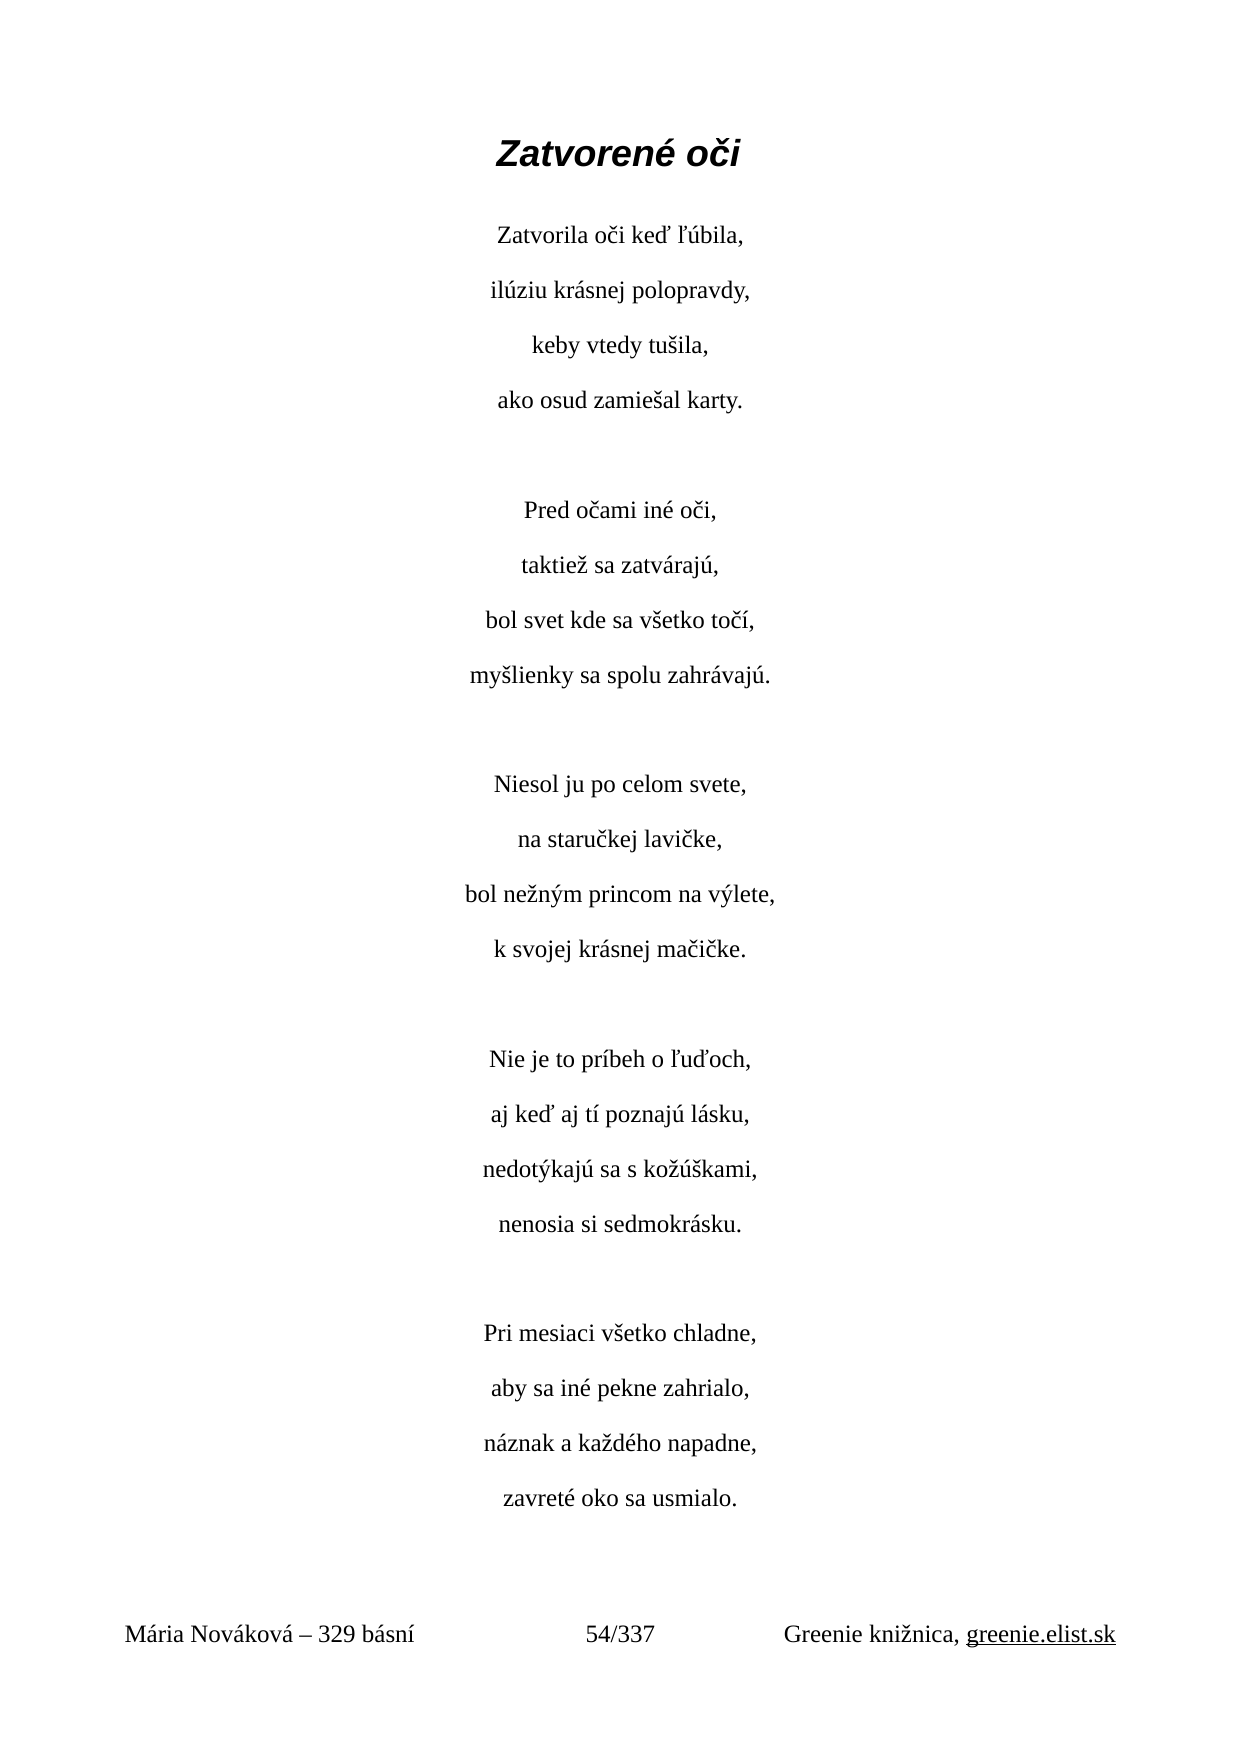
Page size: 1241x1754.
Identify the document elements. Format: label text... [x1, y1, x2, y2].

text ako osud zamiešal karty. [106, 385, 1134, 414]
text ilúziu krásnej polopravdy, [106, 275, 1134, 304]
text bol nežným princom na výlete, [106, 879, 1134, 908]
text nedotýkajú sa s kožúškami, [106, 1154, 1134, 1182]
text aj keď aj tí poznajú lásku, [106, 1099, 1134, 1128]
text bol svet kde sa všetko točí, [106, 605, 1134, 633]
text zavreté oko sa usmialo. [106, 1483, 1134, 1512]
text aby sa iné pekne zahrialo, [106, 1373, 1134, 1402]
text k svojej krásnej mačičke. [106, 934, 1134, 963]
text na staručkej lavičke, [106, 824, 1134, 853]
text Pred očami iné oči, [106, 495, 1134, 524]
text Zatvorila oči keď ľúbila, [106, 221, 1134, 249]
text náznak a každého napadne, [106, 1428, 1134, 1457]
text myšlienky sa spolu zahrávajú. [106, 660, 1134, 688]
text Pri mesiaci všetko chladne, [106, 1318, 1134, 1347]
text nenosia si sedmokrásku. [106, 1209, 1134, 1237]
subtitle Zatvorené oči [106, 131, 1134, 174]
text taktiež sa zatvárajú, [106, 550, 1134, 579]
text keby vtedy tušila, [106, 330, 1134, 359]
text Niesol ju po celom svete, [106, 769, 1134, 798]
text Nie je to príbeh o ľuďoch, [106, 1044, 1134, 1073]
